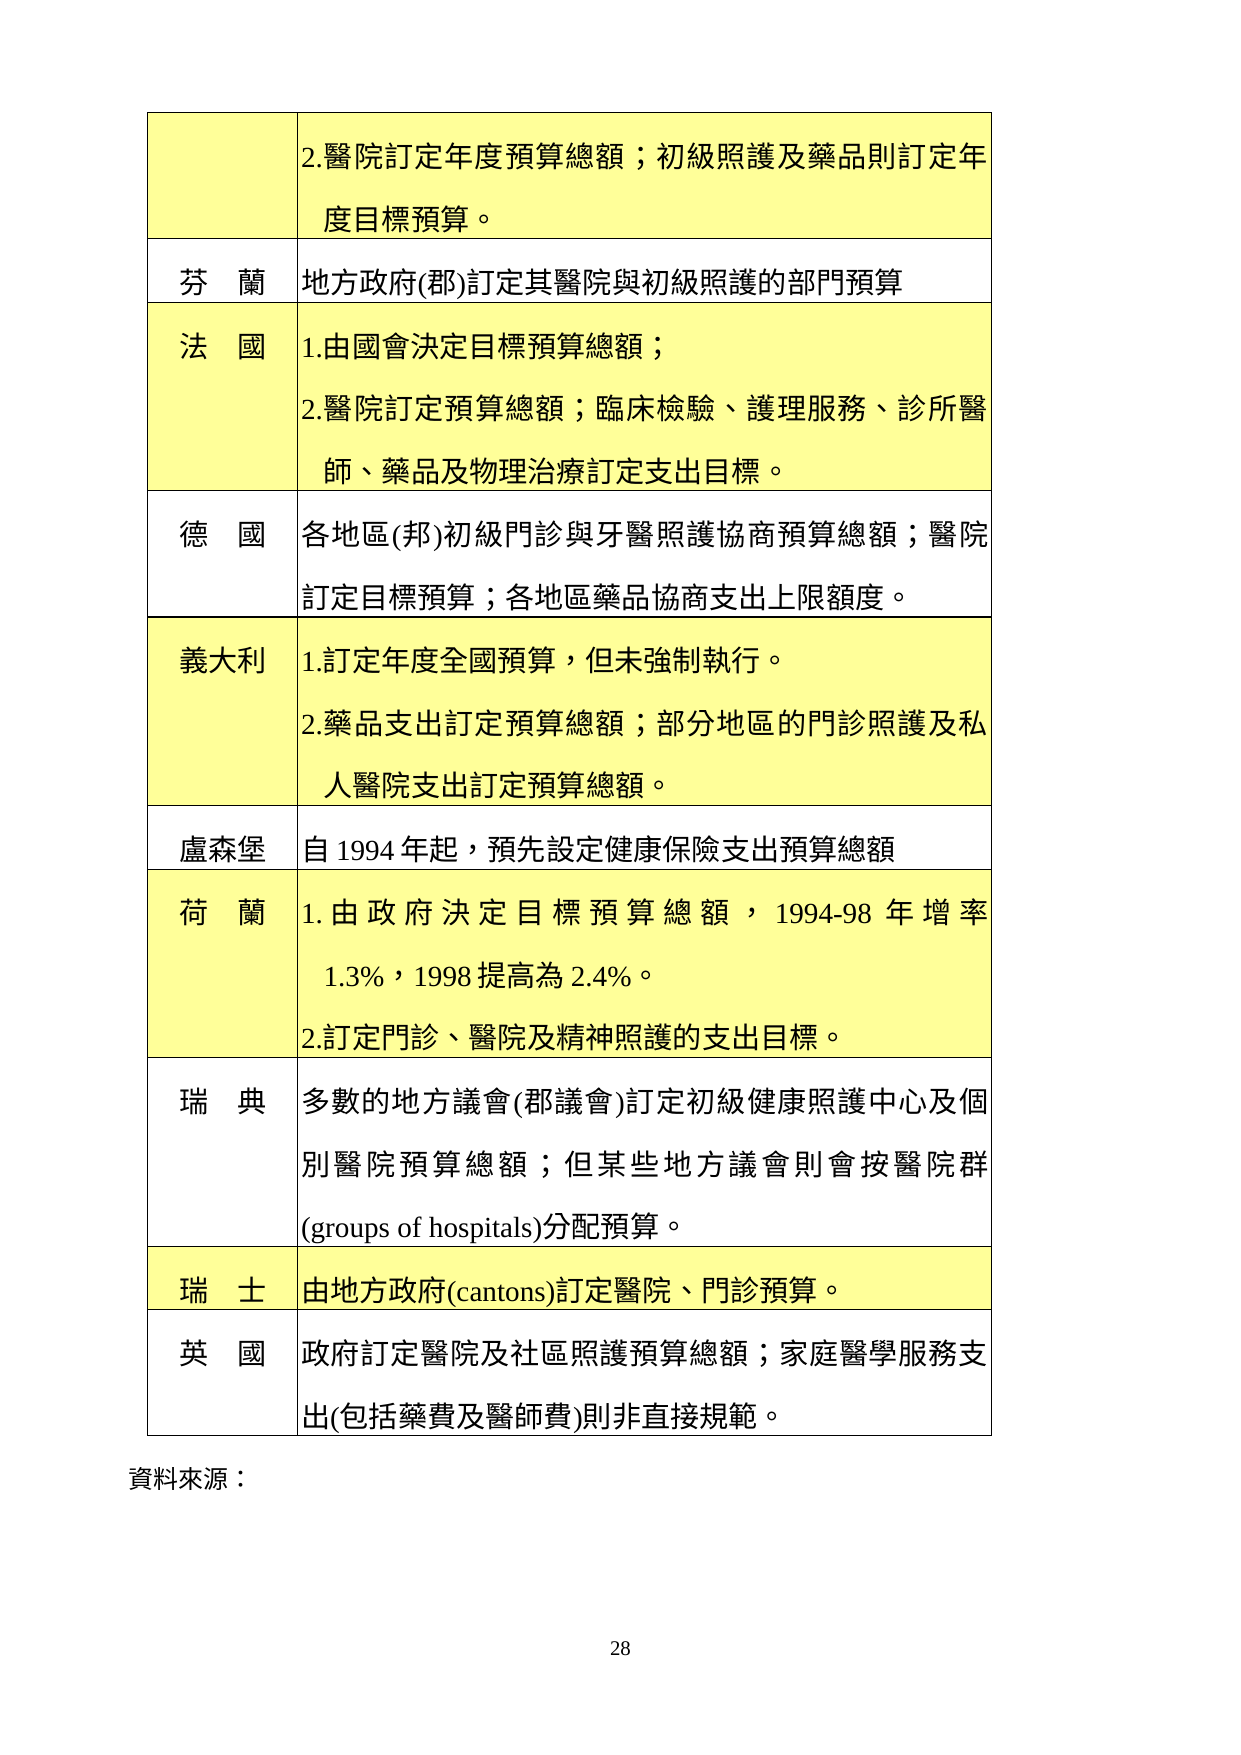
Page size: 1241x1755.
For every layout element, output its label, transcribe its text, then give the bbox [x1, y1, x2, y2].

table_cell 地方政府(郡)訂定其醫院與初級照護的部門預算 [298, 239, 991, 302]
table_cell 瑞 典 [148, 1058, 297, 1246]
table_cell 芬 蘭 [148, 239, 297, 302]
table_cell 英 國 [148, 1310, 297, 1435]
table_cell 1.由政府決定目標預算總額，1994-98年增率1.3%，1998提高為2.4%。 2.訂定門診、醫院及精神照護的支出目標。 [298, 870, 991, 1057]
table_cell 義大利 [148, 618, 297, 805]
text 資料來源： [128, 1436, 1152, 1499]
table_cell 自1994年起，預先設定健康保險支出預算總額 [298, 806, 991, 868]
table_cell 法 國 [148, 303, 297, 490]
table_cell 政府訂定醫院及社區照護預算總額；家庭醫學服務支出(包括藥費及醫師費)則非直接規範。 [298, 1310, 991, 1435]
table_cell [148, 113, 297, 238]
table_cell 1.由國會決定目標預算總額； 2.醫院訂定預算總額；臨床檢驗、護理服務、診所醫師、藥品及物理治療訂定支出目標。 [298, 303, 991, 490]
table_cell 荷 蘭 [148, 870, 297, 1057]
table_cell 由地方政府(cantons)訂定醫院、門診預算。 [298, 1247, 991, 1309]
table_cell 德 國 [148, 491, 297, 616]
table_cell 各地區(邦)初級門診與牙醫照護協商預算總額；醫院訂定目標預算；各地區藥品協商支出上限額度。 [298, 491, 991, 616]
table_cell 盧森堡 [148, 806, 297, 868]
table_cell 多數的地方議會(郡議會)訂定初級健康照護中心及個別醫院預算總額；但某些地方議會則會按醫院群(groups of hospitals)分配預算。 [298, 1058, 991, 1246]
table_cell 瑞 士 [148, 1247, 297, 1309]
table_cell 1.訂定年度全國預算，但未強制執行。 2.藥品支出訂定預算總額；部分地區的門診照護及私人醫院支出訂定預算總額。 [298, 618, 991, 805]
table_cell 2.醫院訂定年度預算總額；初級照護及藥品則訂定年度目標預算。 [298, 113, 991, 238]
